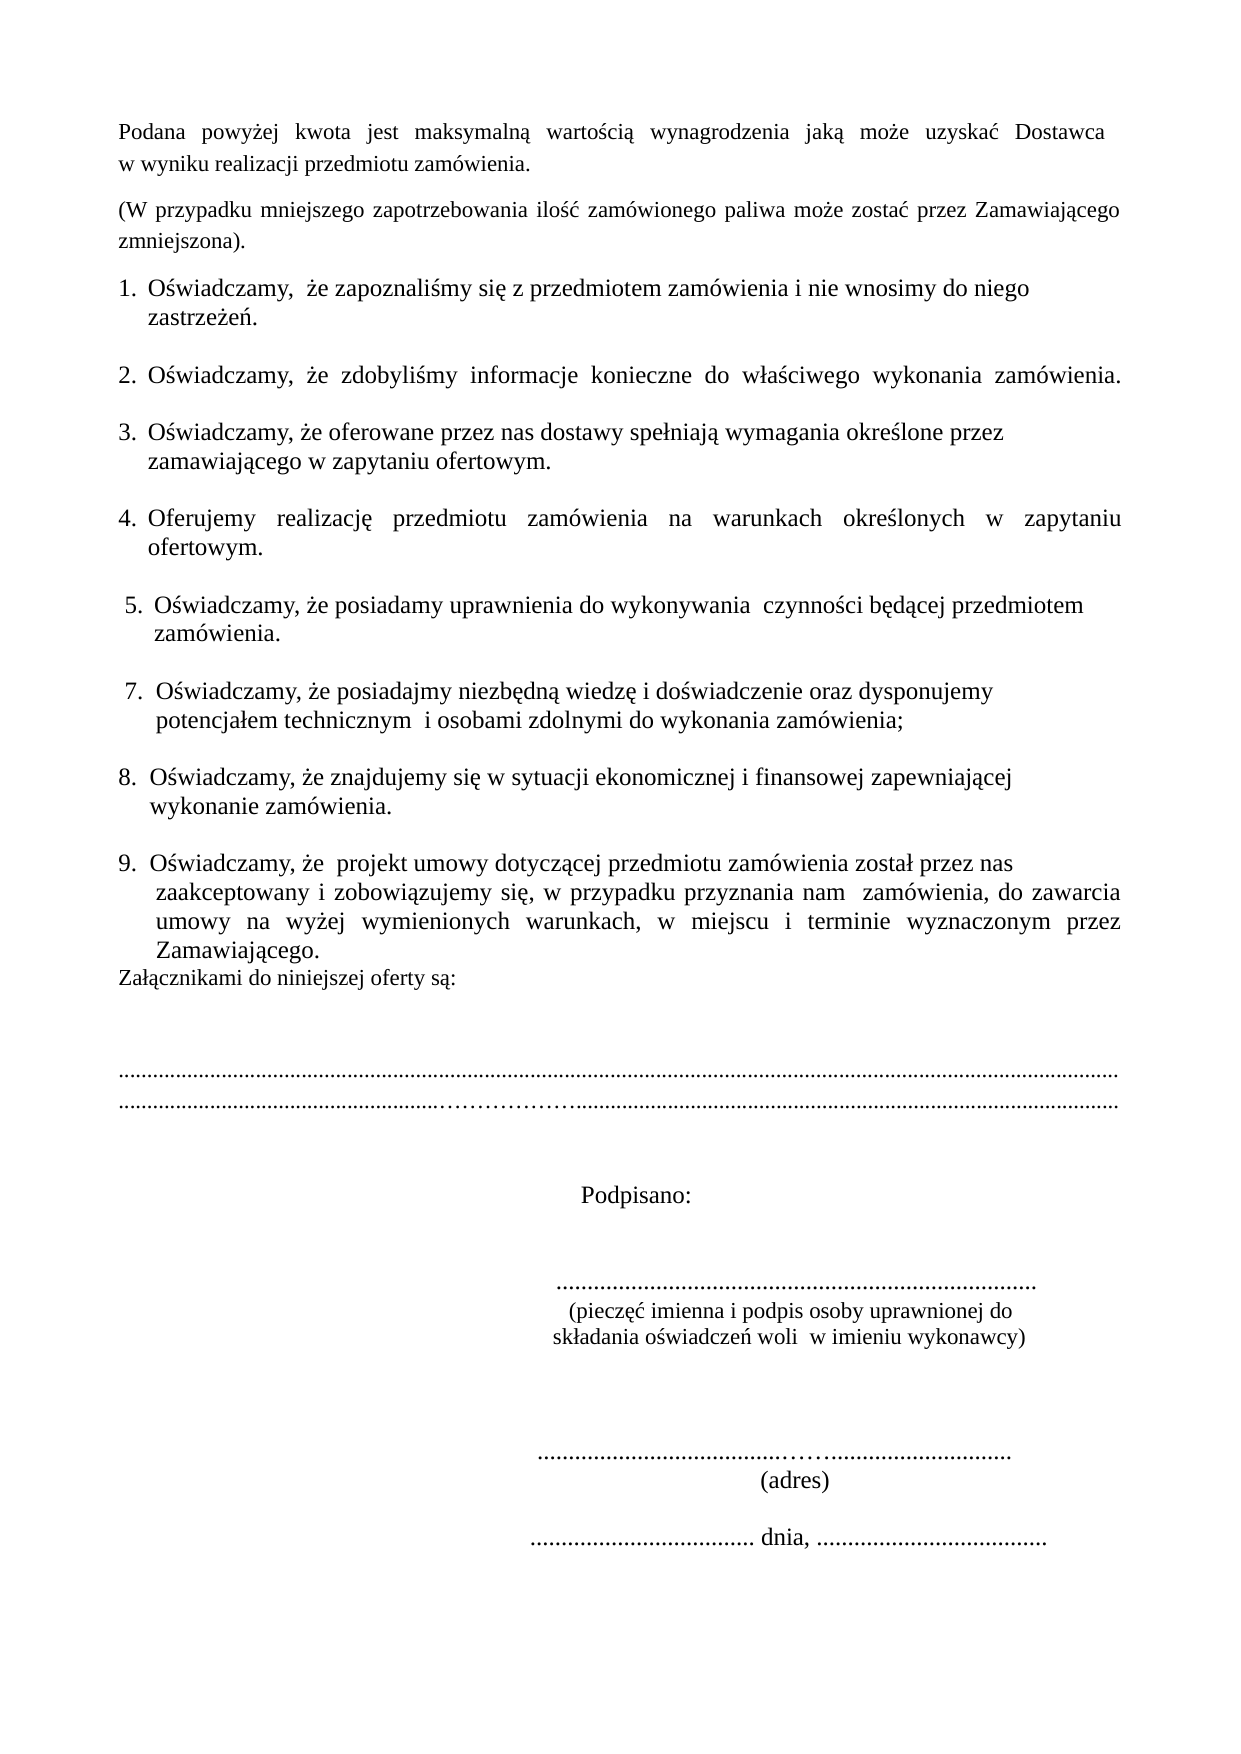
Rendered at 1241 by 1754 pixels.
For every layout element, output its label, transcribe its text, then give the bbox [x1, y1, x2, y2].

text 7. Oświadczamy, że posiadajmy niezbędną wiedzę i doświadczenie oraz dysponujemy [118, 676, 1122, 705]
list Oświadczamy, że posiadamy uprawnienia do wykonywania czynności będącej przedmiotem zamówienia. [124, 590, 1122, 647]
text .......................................................................................................................................................................................................................................………………............................................................................................... [118, 1056, 1122, 1114]
list Oświadczamy, że zapoznaliśmy się z przedmiotem zamówienia i nie wnosimy do niego zastrzeżeń. [118, 273, 1122, 360]
text składania oświadczeń woli w imieniu wykonawcy) [118, 1323, 1122, 1350]
list Oświadczamy, że oferowane przez nas dostawy spełniają wymagania określone przez zamawiającego w zapytaniu ofertowym. [118, 417, 1122, 503]
text ............................................................................. (pieczęć imienna i podpis osoby uprawnionej do [118, 1266, 1122, 1323]
list Oświadczamy, że zdobyliśmy informacje konieczne do właściwego wykonania zamówienia. [118, 360, 1122, 417]
text .......................................……............................. (adres) [118, 1436, 1122, 1493]
text (W przypadku mniejszego zapotrzebowania ilość zamówionego paliwa może zostać przez Zamawiającego zmniejszona). [118, 196, 1122, 254]
text Podpisano: [118, 1180, 1122, 1208]
text .................................... dnia, ..................................... [118, 1522, 1122, 1551]
text Załącznikami do niniejszej oferty są: [118, 963, 1122, 990]
text wykonanie zamówienia. [124, 791, 1122, 820]
text 8. Oświadczamy, że znajdujemy się w sytuacji ekonomicznej i finansowej zapewniającej [118, 762, 1122, 791]
text 9. Oświadczamy, że projekt umowy dotyczącej przedmiotu zamówienia został przez nas [118, 848, 1122, 877]
list Oferujemy realizację przedmiotu zamówienia na warunkach określonych w zapytaniu ofertowym. [118, 503, 1122, 590]
text potencjałem technicznym i osobami zdolnymi do wykonania zamówienia; [118, 705, 1122, 762]
text Podana powyżej kwota jest maksymalną wartością wynagrodzenia jaką może uzyskać Dostawca w wyniku realizacji przedmiotu zamówienia. [118, 118, 1122, 176]
text zaakceptowany i zobowiązujemy się, w przypadku przyznania nam zamówienia, do zawarcia umowy na wyżej wymienionych warunkach, w miejscu i terminie wyznaczonym przez Zamawiającego. [156, 877, 1122, 963]
